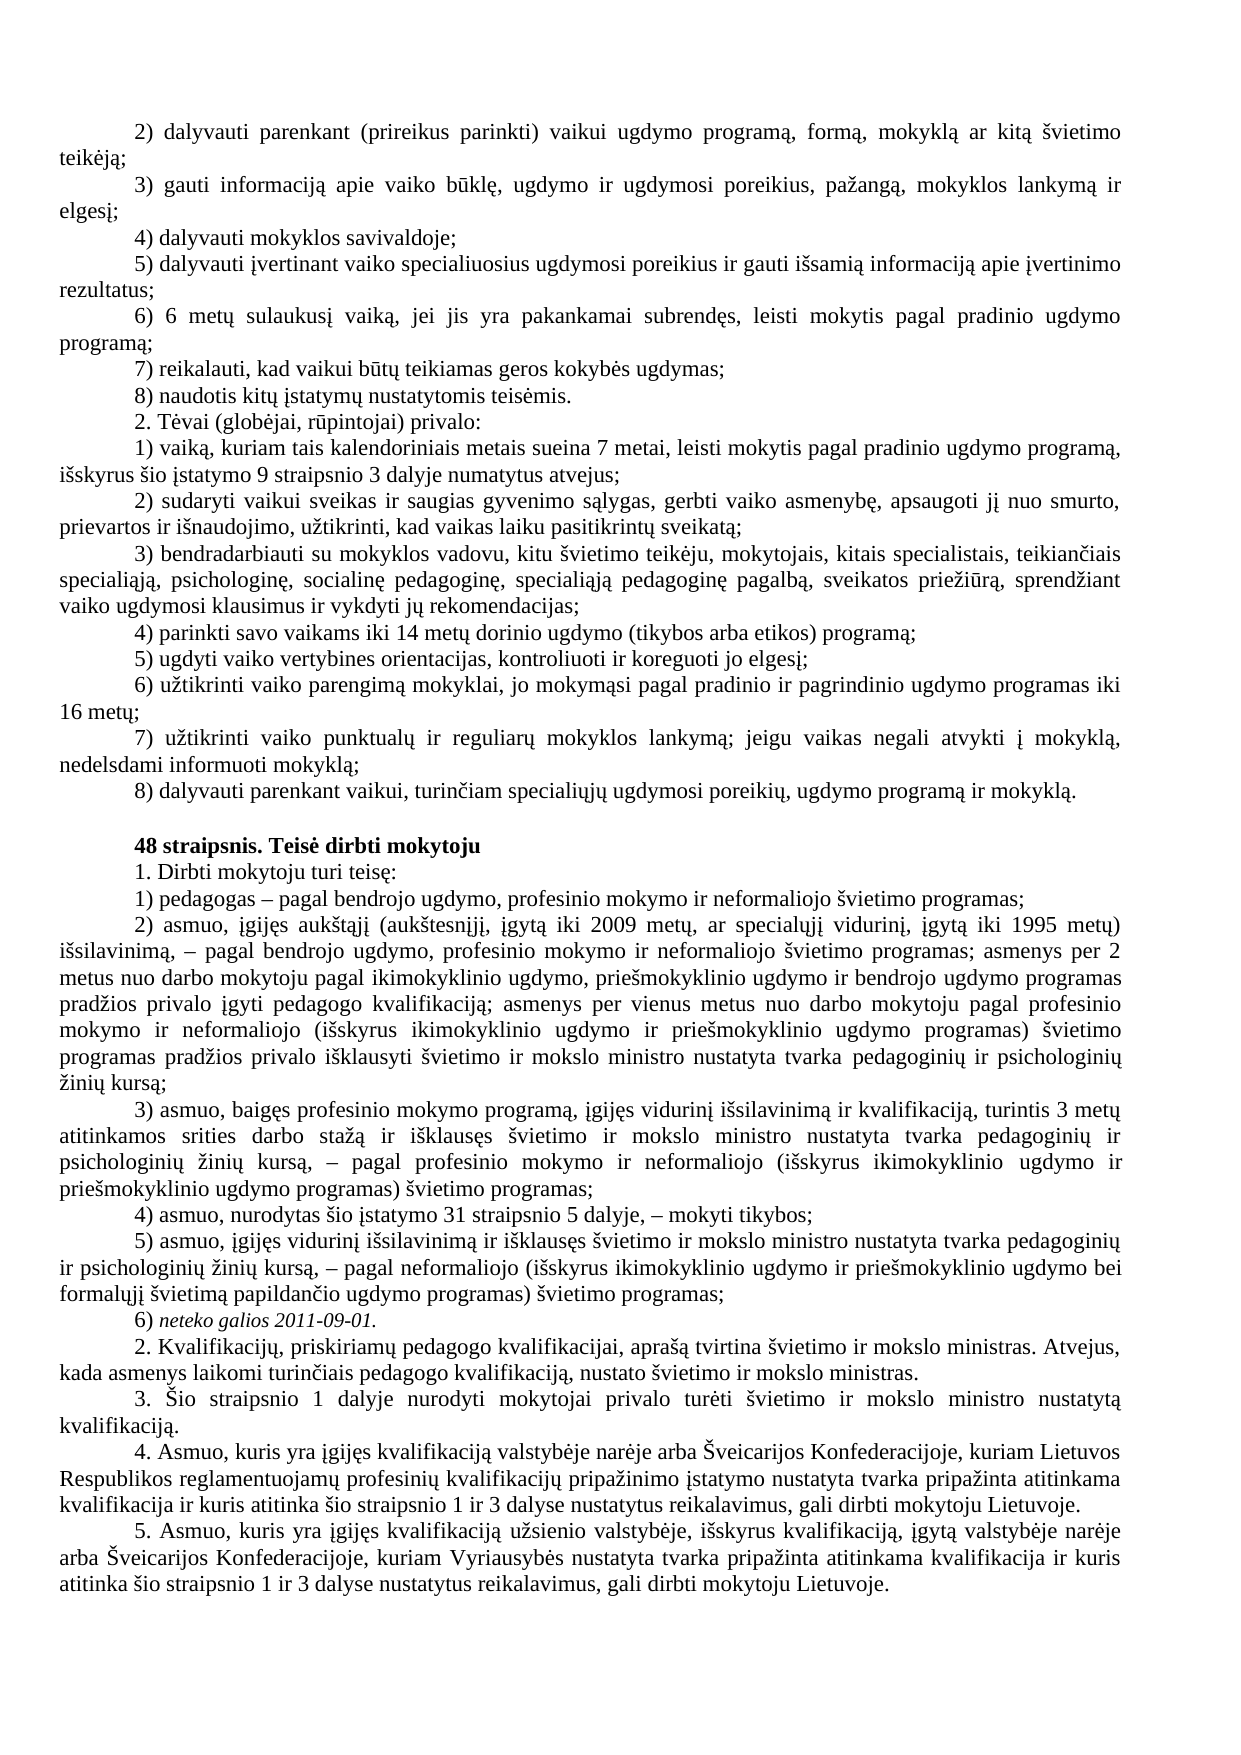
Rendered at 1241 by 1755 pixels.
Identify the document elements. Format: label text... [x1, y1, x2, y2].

text 8) naudotis kitų įstatymų nustatytomis teisėmis. [59, 382, 1122, 408]
text 3) gauti informaciją apie vaiko būklę, ugdymo ir ugdymosi poreikius, pažangą, mokyklos lankymą ir elgesį; [59, 171, 1122, 223]
text 7) užtikrinti vaiko punktualų ir reguliarų mokyklos lankymą; jeigu vaikas negali atvykti į mokyklą, nedelsdami informuoti mokyklą; [59, 724, 1122, 777]
text 48 straipsnis. Teisė dirbti mokytoju [59, 832, 1122, 858]
text 5) ugdyti vaiko vertybines orientacijas, kontroliuoti ir koreguoti jo elgesį; [59, 645, 1122, 672]
text 2. Kvalifikacijų, priskiriamų pedagogo kvalifikacijai, aprašą tvirtina švietimo ir mokslo ministras. Atvejus, kada asmenys laikomi turinčiais pedagogo kvalifikaciją, nustato švietimo ir mokslo ministras. [59, 1333, 1122, 1386]
text 6) neteko galios 2011-09-01. [59, 1306, 1122, 1333]
text 4) asmuo, nurodytas šio įstatymo 31 straipsnio 5 dalyje, – mokyti tikybos; [59, 1201, 1122, 1227]
text 3) asmuo, baigęs profesinio mokymo programą, įgijęs vidurinį išsilavinimą ir kvalifikaciją, turintis 3 metų atitinkamos srities darbo stažą ir išklausęs švietimo ir mokslo ministro nustatyta tvarka pedagoginių ir psichologinių žinių kursą, – pagal profesinio mokymo ir neformaliojo (išskyrus ikimokyklinio ugdymo ir priešmokyklinio ugdymo programas) švietimo programas; [59, 1096, 1122, 1201]
text 1) pedagogas – pagal bendrojo ugdymo, profesinio mokymo ir neformaliojo švietimo programas; [59, 885, 1122, 911]
text 1. Dirbti mokytoju turi teisę: [59, 858, 1122, 885]
text 5) dalyvauti įvertinant vaiko specialiuosius ugdymosi poreikius ir gauti išsamią informaciją apie įvertinimo rezultatus; [59, 250, 1122, 303]
text 5. Asmuo, kuris yra įgijęs kvalifikaciją užsienio valstybėje, išskyrus kvalifikaciją, įgytą valstybėje narėje arba Šveicarijos Konfederacijoje, kuriam Vyriausybės nustatyta tvarka pripažinta atitinkama kvalifikacija ir kuris atitinka šio straipsnio 1 ir 3 dalyse nustatytus reikalavimus, gali dirbti mokytoju Lietuvoje. [59, 1517, 1122, 1596]
text 4. Asmuo, kuris yra įgijęs kvalifikaciją valstybėje narėje arba Šveicarijos Konfederacijoje, kuriam Lietuvos Respublikos reglamentuojamų profesinių kvalifikacijų pripažinimo įstatymo nustatyta tvarka pripažinta atitinkama kvalifikacija ir kuris atitinka šio straipsnio 1 ir 3 dalyse nustatytus reikalavimus, gali dirbti mokytoju Lietuvoje. [59, 1438, 1122, 1517]
text 1) vaiką, kuriam tais kalendoriniais metais sueina 7 metai, leisti mokytis pagal pradinio ugdymo programą, išskyrus šio įstatymo 9 straipsnio 3 dalyje numatytus atvejus; [59, 434, 1122, 487]
text 6) užtikrinti vaiko parengimą mokyklai, jo mokymąsi pagal pradinio ir pagrindinio ugdymo programas iki 16 metų; [59, 672, 1122, 724]
text 8) dalyvauti parenkant vaikui, turinčiam specialiųjų ugdymosi poreikių, ugdymo programą ir mokyklą. [59, 777, 1122, 803]
text 3) bendradarbiauti su mokyklos vadovu, kitu švietimo teikėju, mokytojais, kitais specialistais, teikiančiais specialiąją, psichologinę, socialinę pedagoginę, specialiąją pedagoginę pagalbą, sveikatos priežiūrą, sprendžiant vaiko ugdymosi klausimus ir vykdyti jų rekomendacijas; [59, 540, 1122, 619]
text 4) parinkti savo vaikams iki 14 metų dorinio ugdymo (tikybos arba etikos) programą; [59, 619, 1122, 645]
text 7) reikalauti, kad vaikui būtų teikiamas geros kokybės ugdymas; [59, 355, 1122, 382]
text 5) asmuo, įgijęs vidurinį išsilavinimą ir išklausęs švietimo ir mokslo ministro nustatyta tvarka pedagoginių ir psichologinių žinių kursą, – pagal neformaliojo (išskyrus ikimokyklinio ugdymo ir priešmokyklinio ugdymo bei formalųjį švietimą papildančio ugdymo programas) švietimo programas; [59, 1227, 1122, 1306]
text 2) dalyvauti parenkant (prireikus parinkti) vaikui ugdymo programą, formą, mokyklą ar kitą švietimo teikėją; [59, 118, 1122, 171]
text 3. Šio straipsnio 1 dalyje nurodyti mokytojai privalo turėti švietimo ir mokslo ministro nustatytą kvalifikaciją. [59, 1386, 1122, 1438]
text 4) dalyvauti mokyklos savivaldoje; [59, 223, 1122, 250]
text 2) asmuo, įgijęs aukštąjį (aukštesnįjį, įgytą iki 2009 metų, ar specialųjį vidurinį, įgytą iki 1995 metų) išsilavinimą, – pagal bendrojo ugdymo, profesinio mokymo ir neformaliojo švietimo programas; asmenys per 2 metus nuo darbo mokytoju pagal ikimokyklinio ugdymo, priešmokyklinio ugdymo ir bendrojo ugdymo programas pradžios privalo įgyti pedagogo kvalifikaciją; asmenys per vienus metus nuo darbo mokytoju pagal profesinio mokymo ir neformaliojo (išskyrus ikimokyklinio ugdymo ir priešmokyklinio ugdymo programas) švietimo programas pradžios privalo išklausyti švietimo ir mokslo ministro nustatyta tvarka pedagoginių ir psichologinių žinių kursą; [59, 911, 1122, 1096]
text 6) 6 metų sulaukusį vaiką, jei jis yra pakankamai subrendęs, leisti mokytis pagal pradinio ugdymo programą; [59, 303, 1122, 355]
text 2. Tėvai (globėjai, rūpintojai) privalo: [59, 408, 1122, 434]
text 2) sudaryti vaikui sveikas ir saugias gyvenimo sąlygas, gerbti vaiko asmenybę, apsaugoti jį nuo smurto, prievartos ir išnaudojimo, užtikrinti, kad vaikas laiku pasitikrintų sveikatą; [59, 487, 1122, 540]
